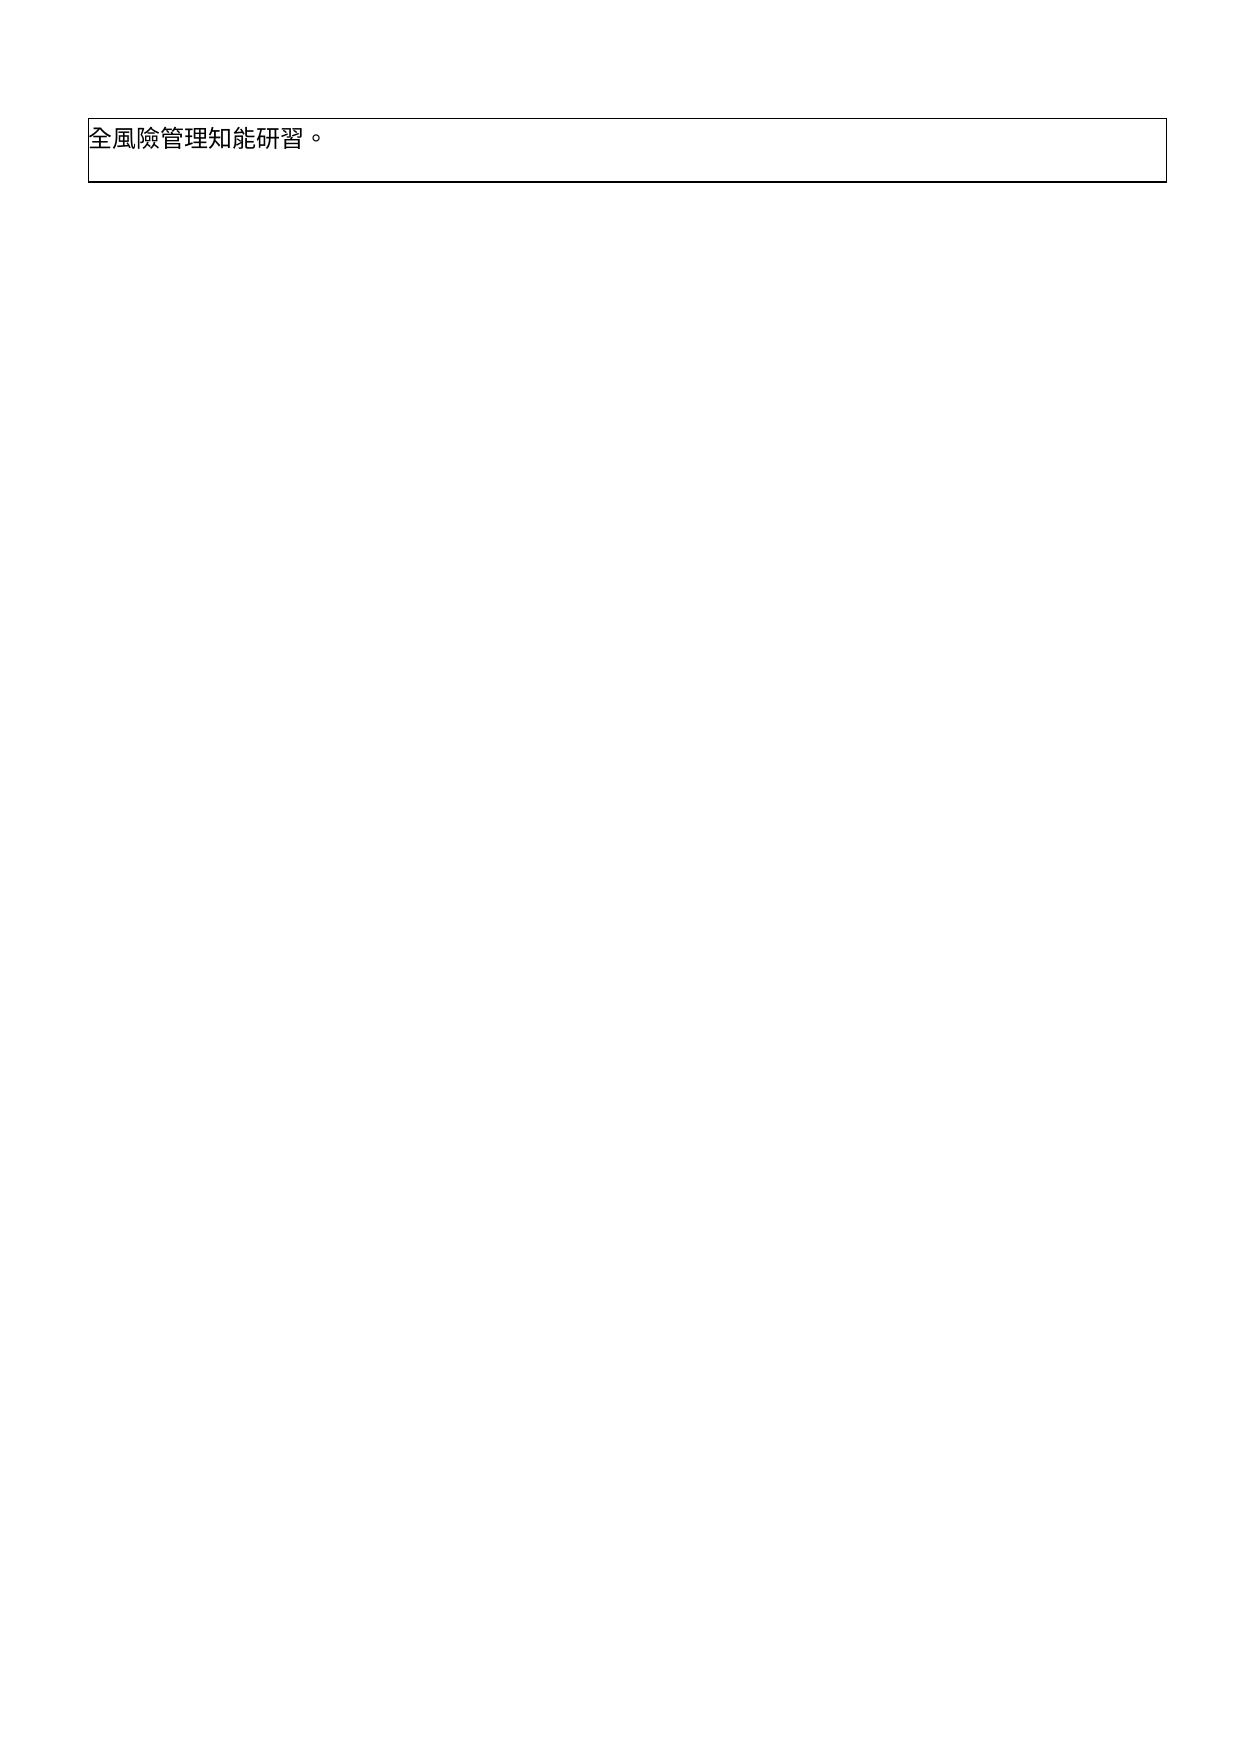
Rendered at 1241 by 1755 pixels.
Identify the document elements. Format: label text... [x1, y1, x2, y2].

table_cell 全風險管理知能研習。 [89, 119, 1166, 181]
